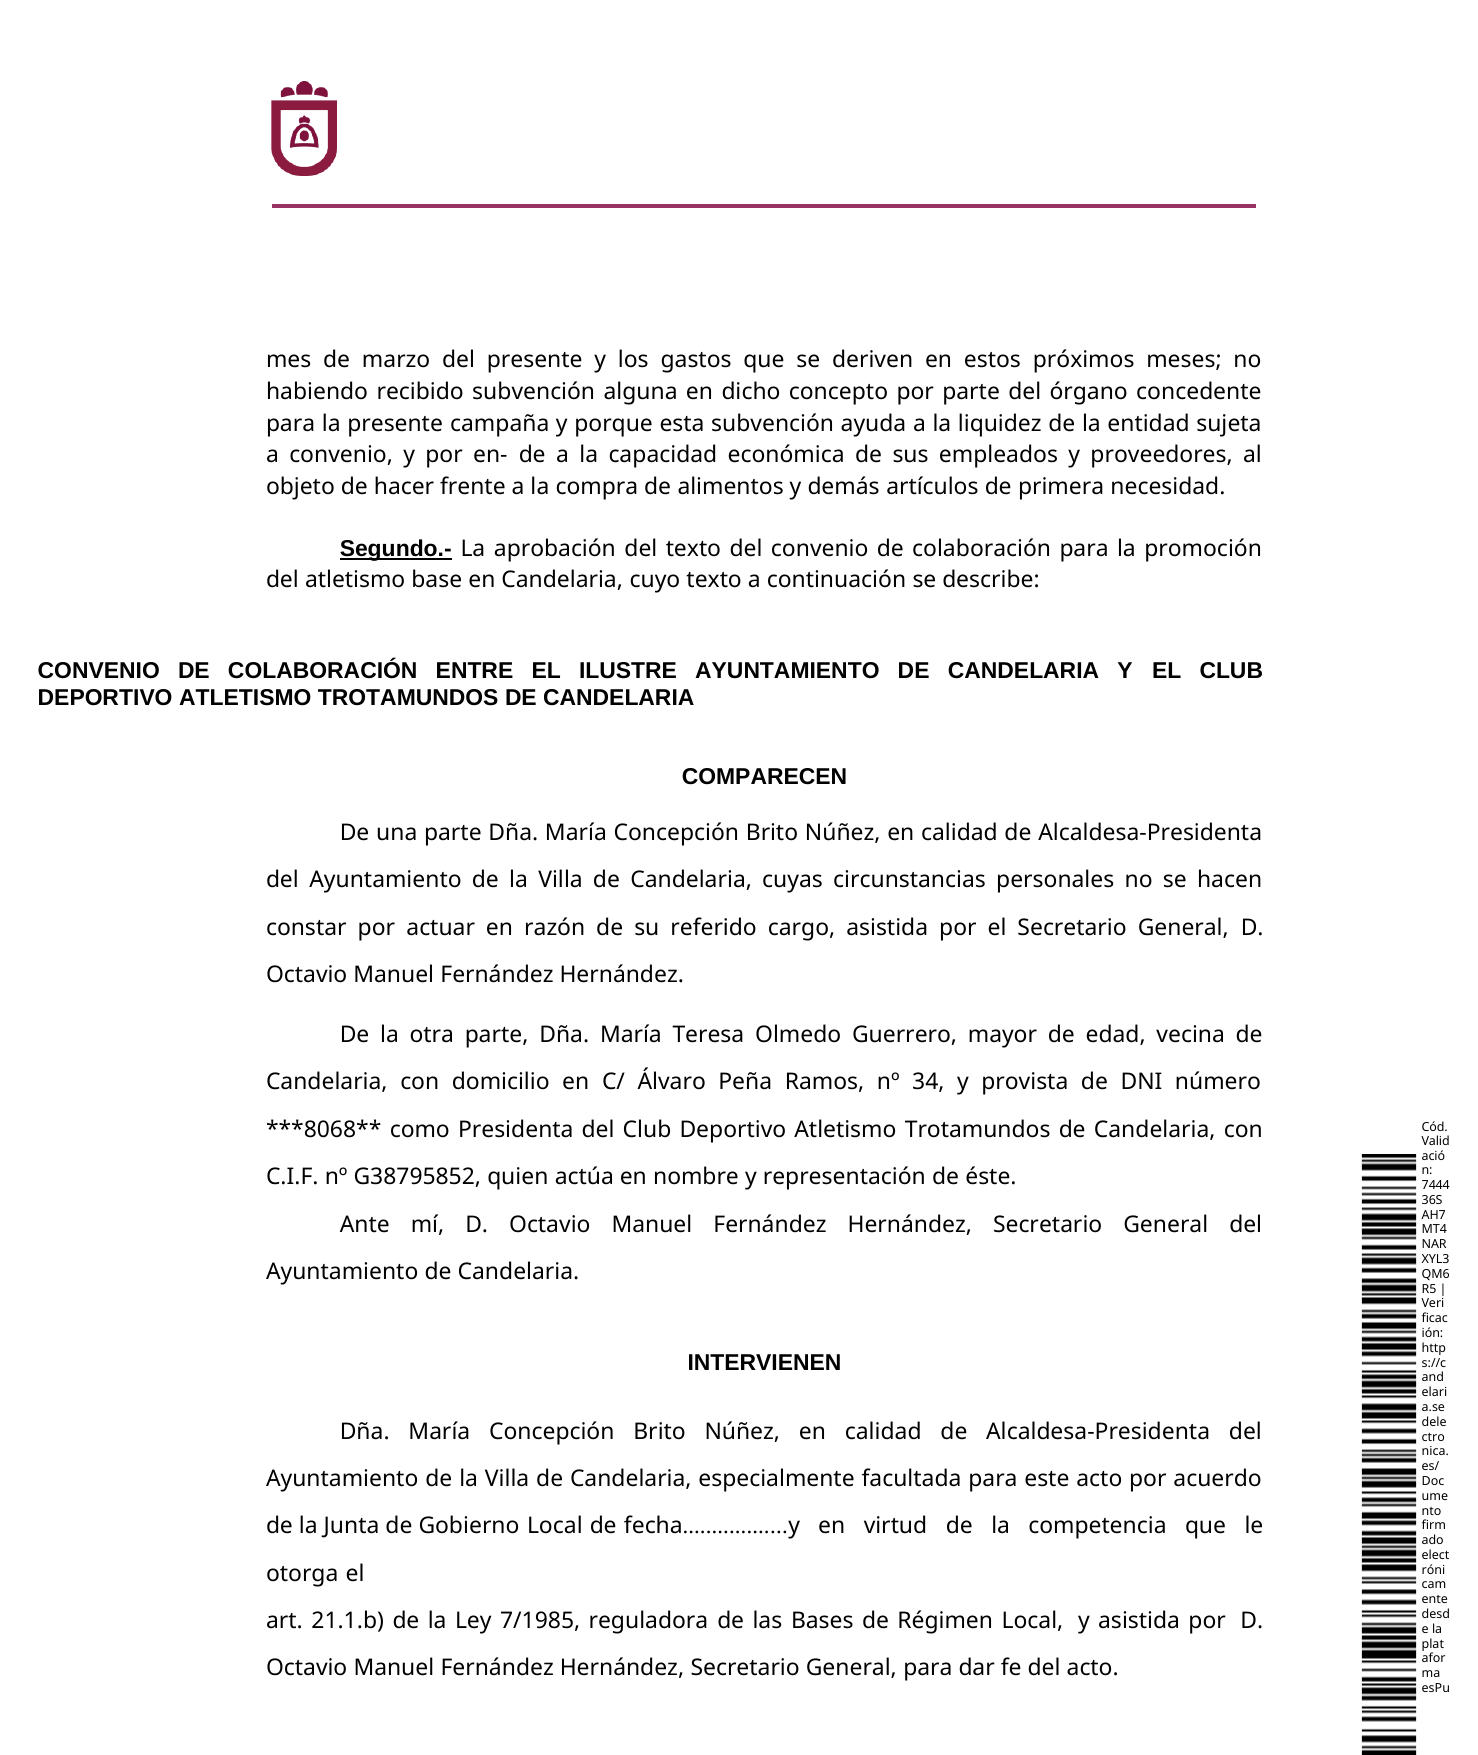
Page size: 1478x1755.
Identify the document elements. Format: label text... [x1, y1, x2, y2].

text Cód. Validación: 744436SAH7MT4NARXYL3QM6R5 | Verificación: https://candelaria.sedelectronica.es/ Documento firmado electrónicamente desde la plataforma esPublico Gestiona | Página 25 de 58 [1421, 1119, 1450, 1694]
text De la otra parte, Dña. María Teresa Olmedo Guerrero, mayor de edad, vecina de Candelaria, con domicilio en C/ Álvaro Peña Ramos, nº 34, y provista de DNI número ***8068** como Presidenta del Club Deportivo Atletismo Trotamundos de Candelaria, con C.I.F. nº G38795852, quien actúa en nombre y representación de éste. [266, 1018, 1263, 1192]
text mes de marzo del presente y los gastos que se deriven en estos próximos meses; no habiendo recibido subvención alguna en dicho concepto por parte del órgano concedente para la presente campaña y porque esta subvención ayuda a la liquidez de la entidad sujeta a convenio, y por en- de a la capacidad económica de sus empleados y proveedores, al objeto de hacer frente a la compra de alimentos y demás artículos de primera necesidad. [266, 343, 1263, 501]
text Segundo.- La aprobación del texto del convenio de colaboración para la promoción del atletismo base en Candelaria, cuyo texto a continuación se describe: [266, 532, 1263, 594]
subtitle CONVENIO DE COLABORACIÓN ENTRE EL ILUSTRE AYUNTAMIENTO DE CANDELARIA Y EL CLUB DEPORTIVO ATLETISMO TROTAMUNDOS DE CANDELARIA [37, 657, 1263, 710]
text Ante mí, D. Octavio Manuel Fernández Hernández, Secretario General del Ayuntamiento de Candelaria. [266, 1208, 1262, 1286]
subtitle INTERVIENEN [272, 1348, 1256, 1375]
text Dña. María Concepción Brito Núñez, en calidad de Alcaldesa-Presidenta del Ayuntamiento de la Villa de Candelaria, especialmente facultada para este acto por acuerdo de la Junta de Gobierno Local de fecha y en virtud de la competencia que le otorga el [266, 1415, 1263, 1588]
text De una parte Dña. María Concepción Brito Núñez, en calidad de Alcaldesa-Presidenta del Ayuntamiento de la Villa de Candelaria, cuyas circunstancias personales no se hacen constar por actuar en razón de su referido cargo, asistida por el Secretario General, D. Octavio Manuel Fernández Hernández. [266, 816, 1263, 989]
text art. 21.1.b) de la Ley 7/1985, reguladora de las Bases de Régimen Local, y asistida por D. Octavio Manuel Fernández Hernández, Secretario General, para dar fe del acto. [266, 1604, 1263, 1683]
text COMPARECEN [272, 763, 1256, 789]
